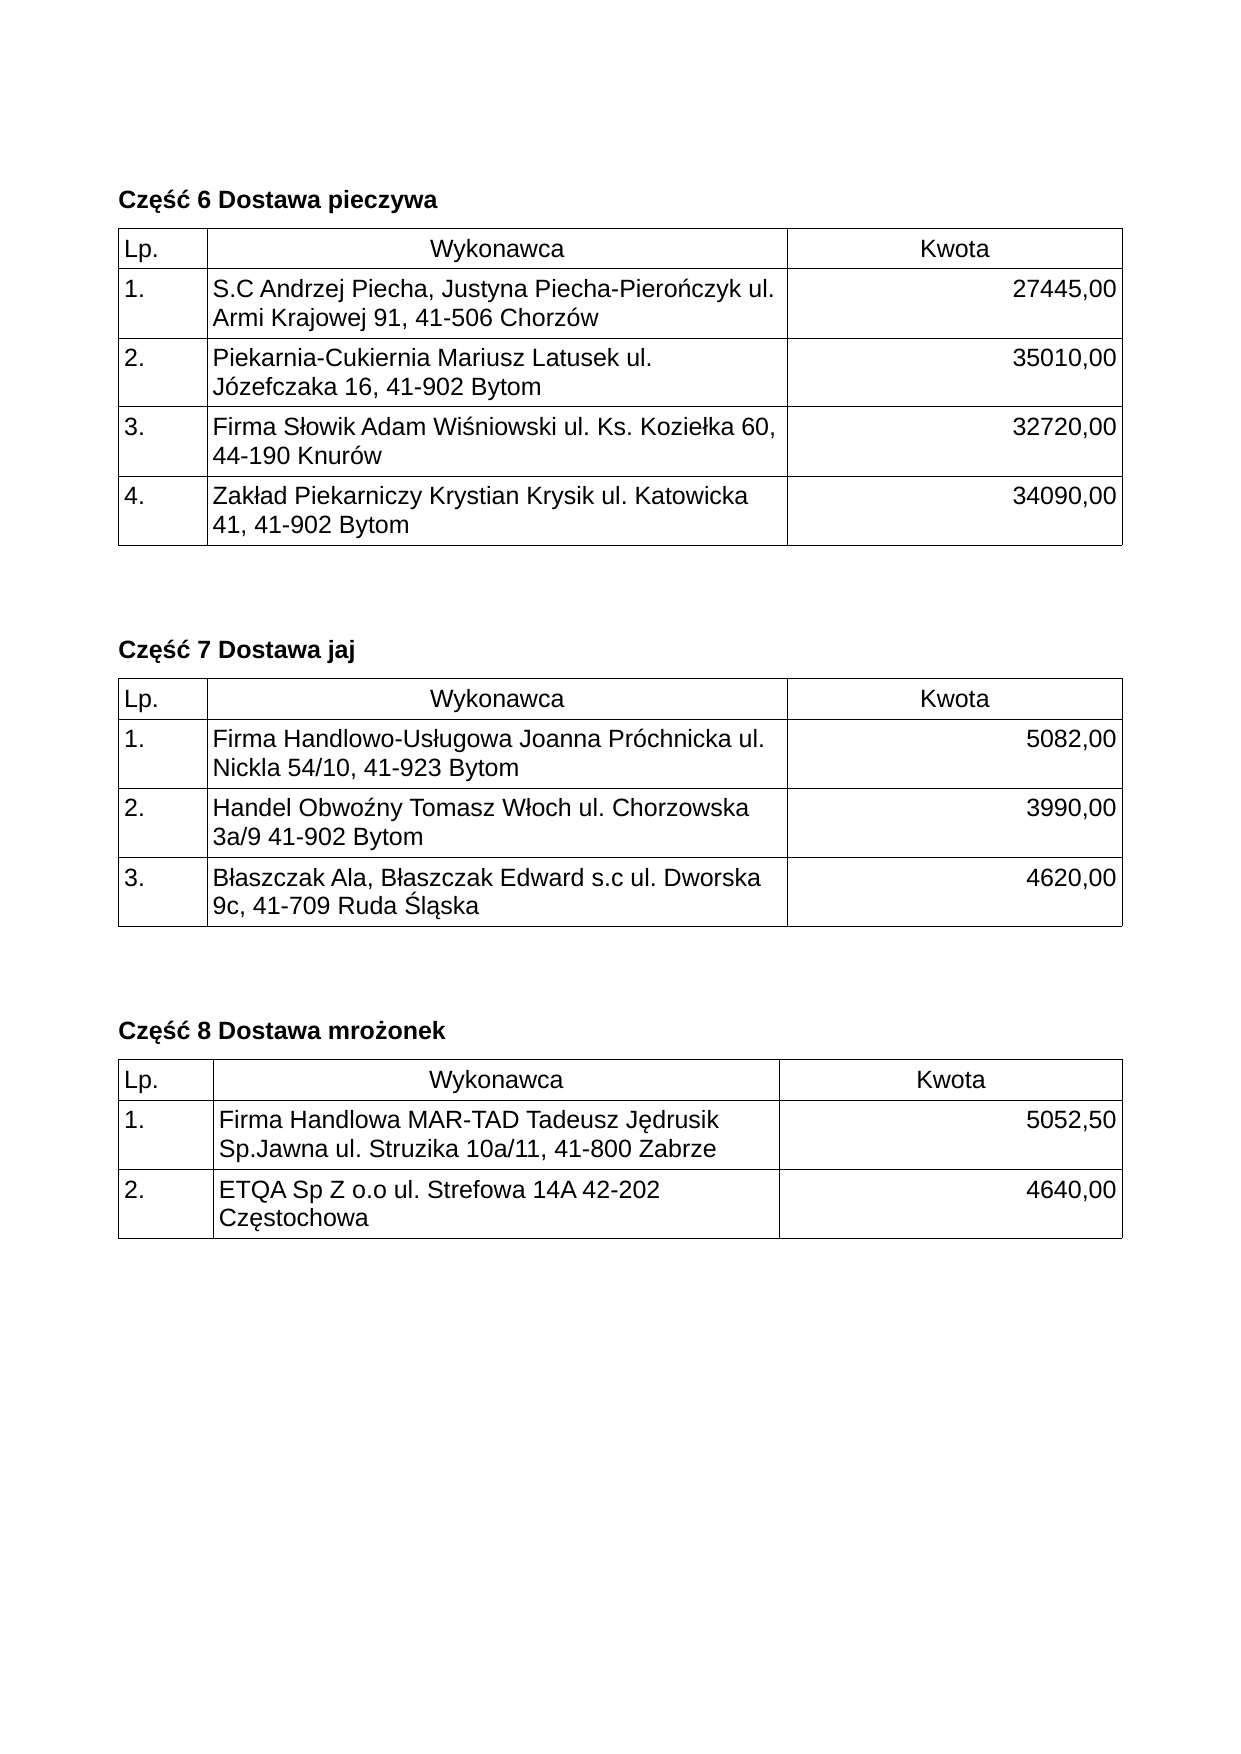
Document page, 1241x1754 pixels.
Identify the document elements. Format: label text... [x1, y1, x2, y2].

table_cell 1. [119, 720, 207, 788]
table_cell Firma Słowik Adam Wiśniowski ul. Ks. Koziełka 60, 44-190 Knurów [208, 407, 787, 476]
table_header Wykonawca [208, 679, 787, 718]
table_cell Firma Handlowa MAR-TAD Tadeusz Jędrusik Sp.Jawna ul. Struzika 10a/11, 41-800 Zabrze [214, 1101, 779, 1169]
text Część 8 Dostawa mrożonek [118, 1016, 1122, 1045]
table_cell 27445,00 [788, 269, 1122, 337]
table_cell Handel Obwoźny Tomasz Włoch ul. Chorzowska 3a/9 41-902 Bytom [208, 789, 787, 857]
table_cell 35010,00 [788, 339, 1122, 406]
table_cell 2. [119, 1170, 213, 1238]
table_header Lp. [119, 229, 207, 268]
table_header Lp. [119, 679, 207, 718]
table_header Wykonawca [208, 229, 787, 268]
table_cell ETQA Sp Z o.o ul. Strefowa 14A 42-202 Częstochowa [214, 1170, 779, 1238]
table_cell S.C Andrzej Piecha, Justyna Piecha-Pierończyk ul. Armi Krajowej 91, 41-506 Chorzów [208, 269, 787, 337]
table_cell 1. [119, 1101, 213, 1169]
table_cell Piekarnia-Cukiernia Mariusz Latusek ul. Józefczaka 16, 41-902 Bytom [208, 339, 787, 406]
table_cell 5082,00 [788, 720, 1122, 788]
table_header Lp. [119, 1060, 213, 1100]
table_cell 4620,00 [788, 858, 1122, 926]
table_cell 5052,50 [780, 1101, 1122, 1169]
table_header Kwota [788, 679, 1122, 718]
table_cell 4. [119, 477, 207, 544]
table_cell 3. [119, 858, 207, 926]
table_cell Zakład Piekarniczy Krystian Krysik ul. Katowicka 41, 41-902 Bytom [208, 477, 787, 544]
table_cell 3. [119, 407, 207, 476]
table_cell 2. [119, 789, 207, 857]
table_header Kwota [788, 229, 1122, 268]
table_cell 2. [119, 339, 207, 406]
table_cell 3990,00 [788, 789, 1122, 857]
table_cell Firma Handlowo-Usługowa Joanna Próchnicka ul. Nickla 54/10, 41-923 Bytom [208, 720, 787, 788]
table_header Wykonawca [214, 1060, 779, 1100]
table_cell 34090,00 [788, 477, 1122, 544]
text Część 7 Dostawa jaj [118, 635, 1122, 664]
table_cell 1. [119, 269, 207, 337]
table_cell Błaszczak Ala, Błaszczak Edward s.c ul. Dworska 9c, 41-709 Ruda Śląska [208, 858, 787, 926]
table_header Kwota [780, 1060, 1122, 1100]
text Część 6 Dostawa pieczywa [118, 185, 1122, 214]
table_cell 32720,00 [788, 407, 1122, 476]
table_cell 4640,00 [780, 1170, 1122, 1238]
